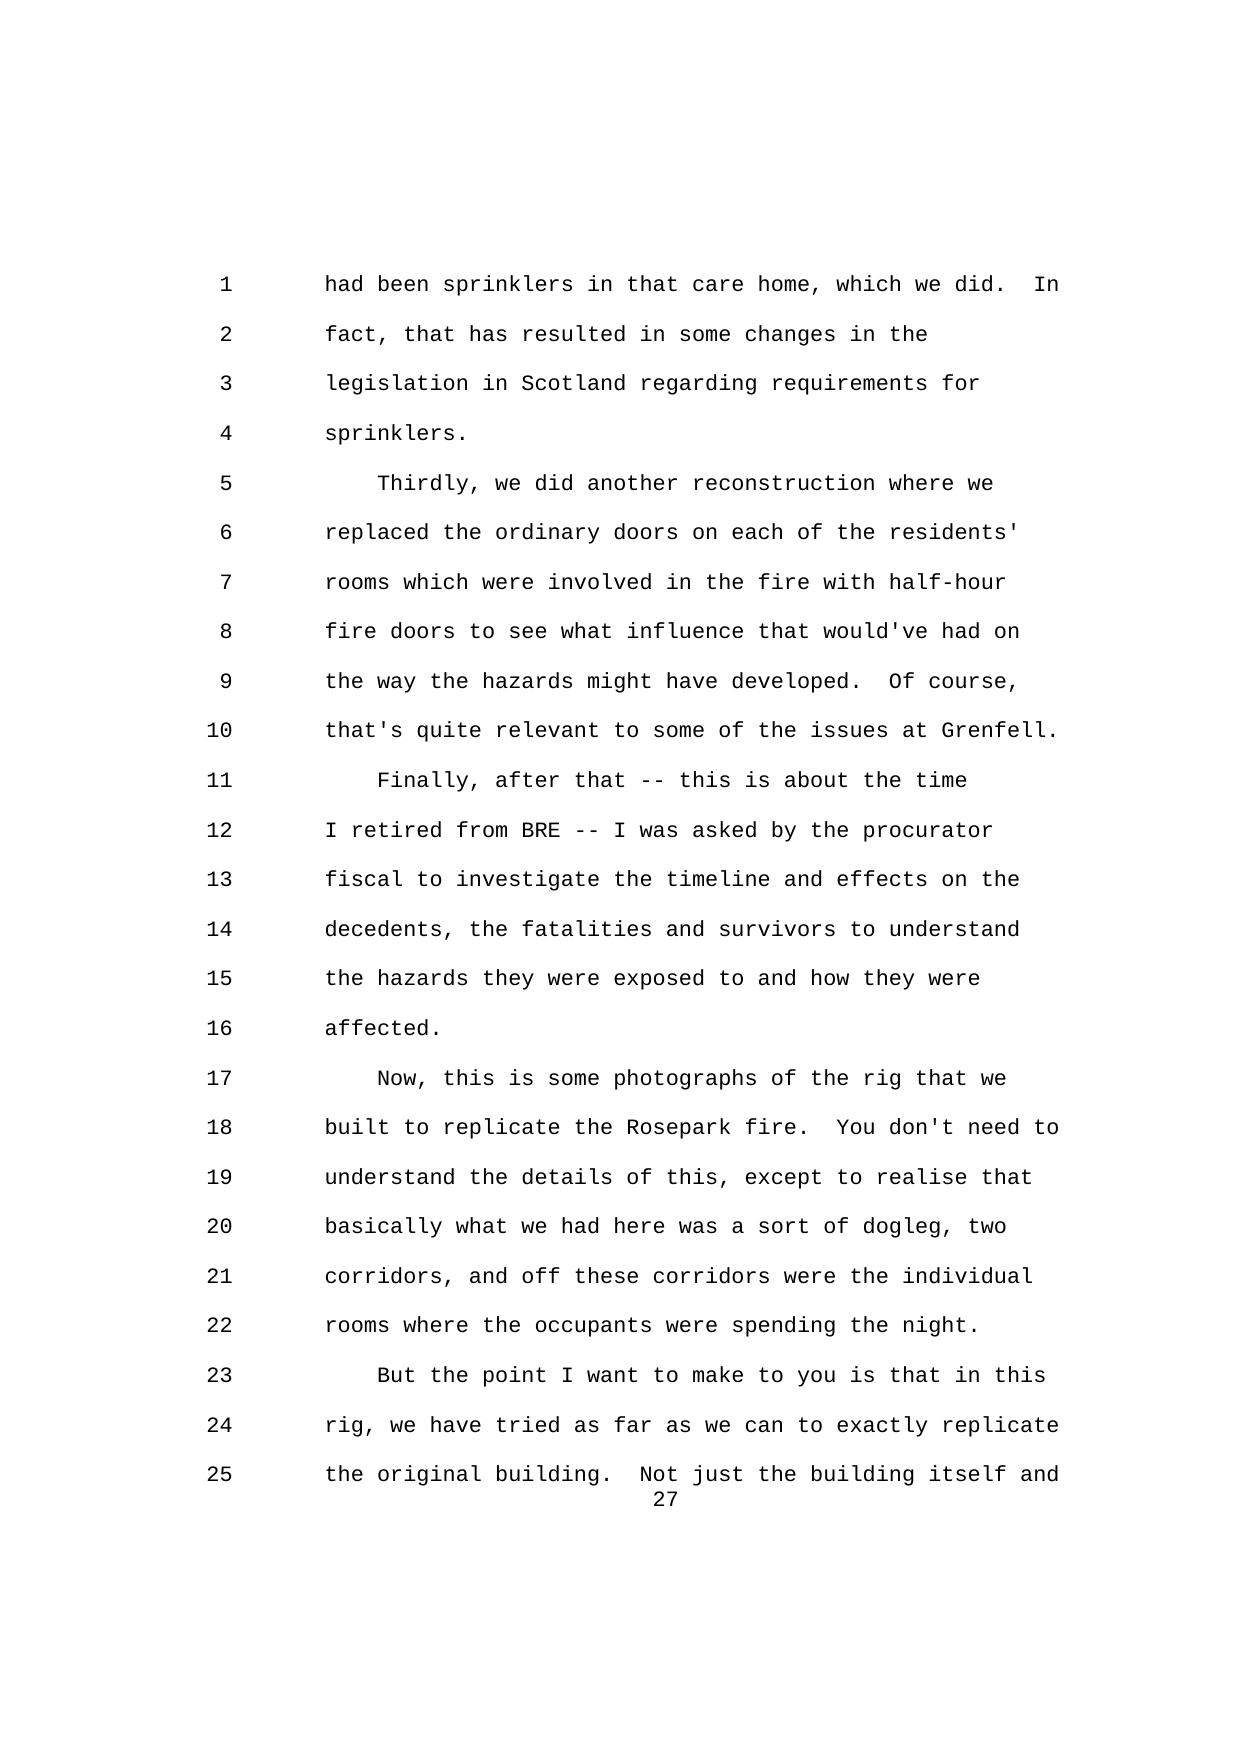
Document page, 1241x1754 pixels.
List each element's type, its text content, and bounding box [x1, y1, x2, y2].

text 22 rooms where the occupants were spending the night. [75, 1314, 1165, 1339]
text 1 had been sprinklers in that care home, which we did. In [75, 273, 1165, 298]
text 16 affected. [75, 1017, 1165, 1042]
text 7 rooms which were involved in the fire with half-hour [75, 571, 1165, 596]
text 4 sprinklers. [75, 422, 1165, 447]
text 21 corridors, and off these corridors were the individual [75, 1265, 1165, 1290]
text 12 I retired from BRE -- I was asked by the procurator [75, 819, 1165, 843]
text 23 But the point I want to make to you is that in this [75, 1364, 1165, 1389]
text 13 fiscal to investigate the timeline and effects on the [75, 868, 1165, 893]
text 11 Finally, after that -- this is about the time [75, 769, 1165, 794]
text 14 decedents, the fatalities and survivors to understand [75, 918, 1165, 943]
text 19 understand the details of this, except to realise that [75, 1166, 1165, 1191]
text 2 fact, that has resulted in some changes in the [75, 323, 1165, 348]
text 5 Thirdly, we did another reconstruction where we [75, 472, 1165, 496]
text 24 rig, we have tried as far as we can to exactly replicate [75, 1414, 1165, 1438]
text 6 replaced the ordinary doors on each of the residents' [75, 521, 1165, 546]
text 17 Now, this is some photographs of the rig that we [75, 1067, 1165, 1091]
text 3 legislation in Scotland regarding requirements for [75, 372, 1165, 397]
text 9 the way the hazards might have developed. Of course, [75, 670, 1165, 695]
text 25 the original building. Not just the building itself and [75, 1463, 1165, 1488]
text 15 the hazards they were exposed to and how they were [75, 967, 1165, 992]
text 8 fire doors to see what influence that would've had on [75, 620, 1165, 645]
text 20 basically what we had here was a sort of dogleg, two [75, 1215, 1165, 1240]
text 18 built to replicate the Rosepark fire. You don't need to [75, 1116, 1165, 1141]
text 10 that's quite relevant to some of the issues at Grenfell. [75, 719, 1165, 744]
text 27 [75, 1488, 1165, 1513]
